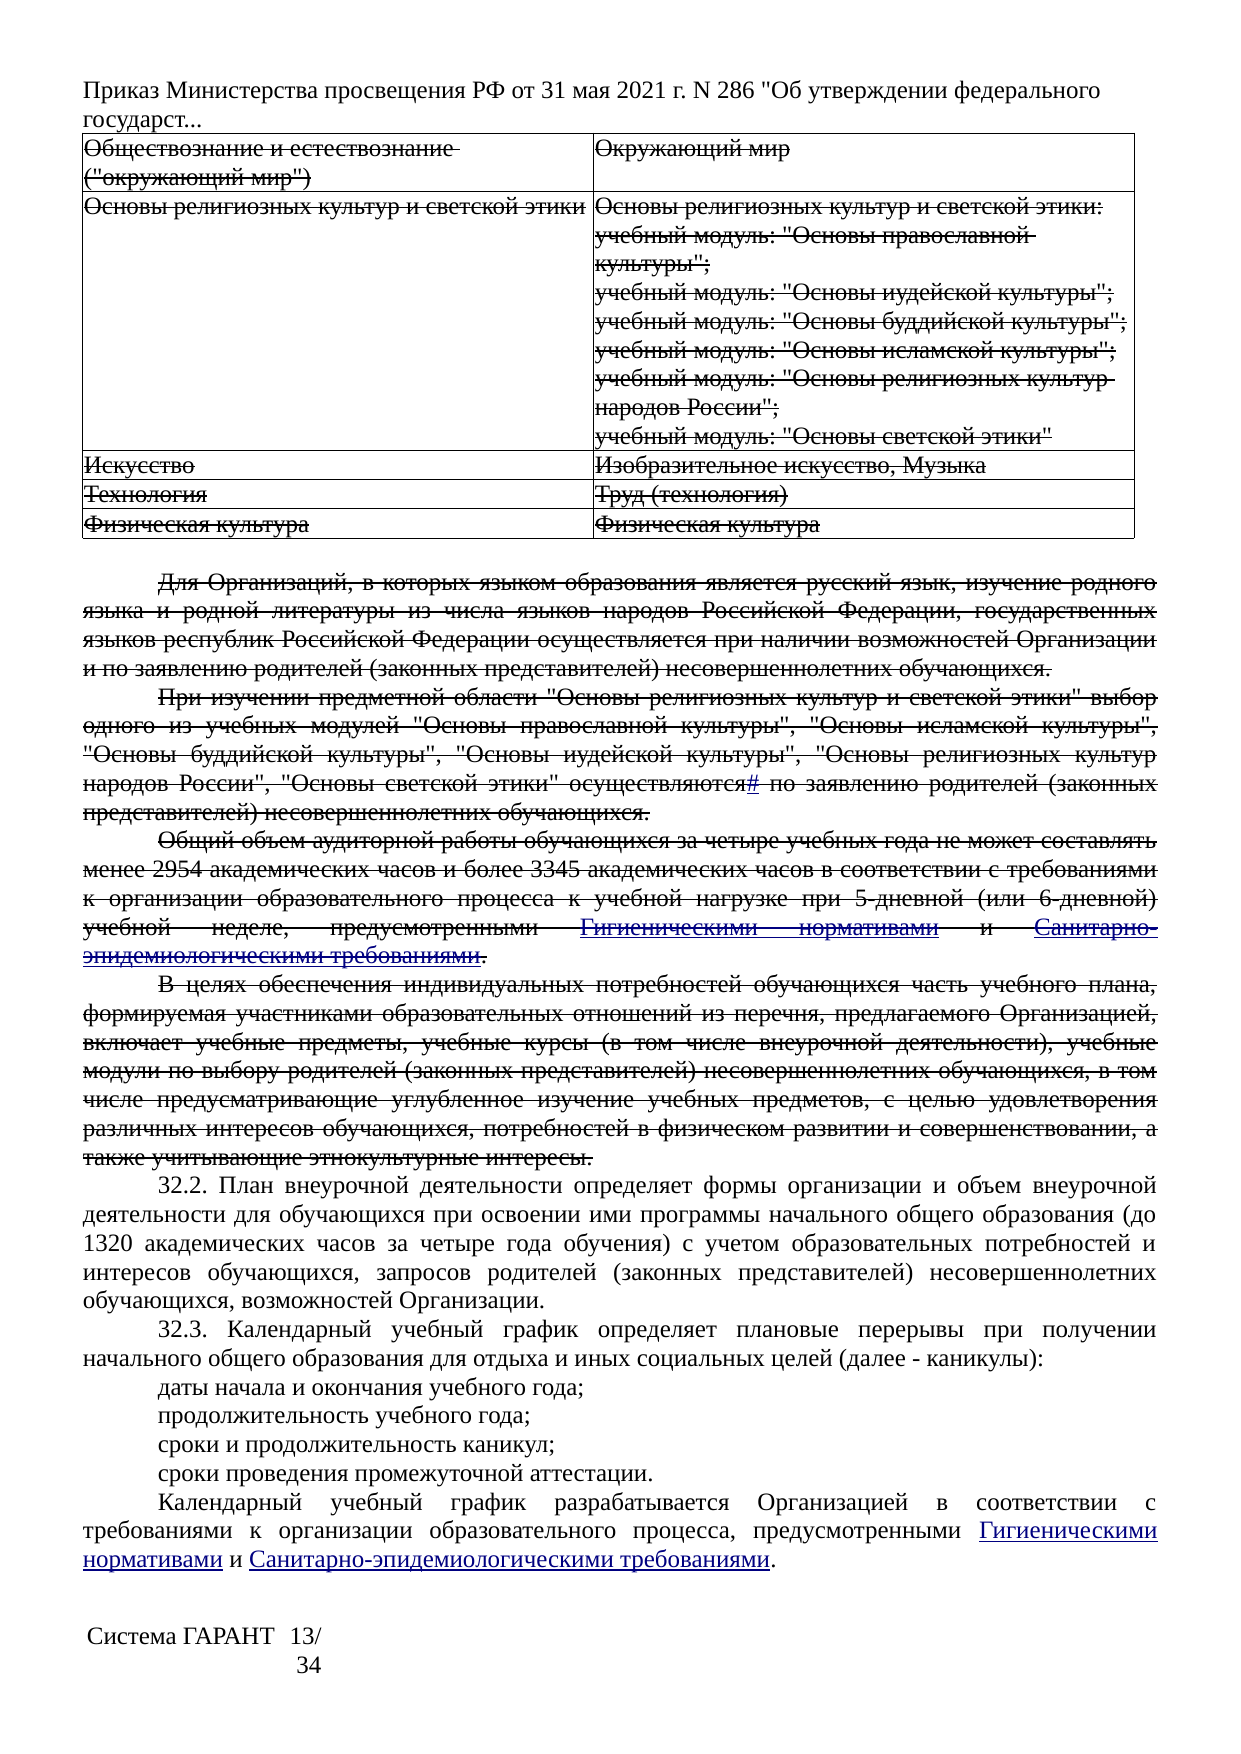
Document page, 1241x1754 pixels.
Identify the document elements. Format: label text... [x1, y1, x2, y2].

text В целях обеспечения индивидуальных потребностей обучающихся часть учебного плана, формируемая участниками образовательных отношений из перечня, предлагаемого Организацией, включает учебные предметы, учебные курсы (в том числе внеурочной деятельности), учебные модули по выбору родителей (законных представителей) несовершеннолетних обучающихся, в том числе предусматривающие углубленное изучение учебных предметов, с целью удовлетворения различных интересов обучающихся, потребностей в физическом развитии и совершенствовании, а также учитывающие этнокультурные интересы. [83, 1101, 1157, 1129]
text Общий объем аудиторной работы обучающихся за четыре учебных года не может составлять менее 2954 академических часов и более 3345 академических часов в соответствии с требованиями к организации образовательного процесса к учебной нагрузке при 5-дневной (или 6-дневной) учебной неделе, предусмотренными Гигиеническими нормативами и Санитарно-эпидемиологическими требованиями. [83, 826, 1157, 870]
text даты начала и окончания учебного года; [83, 1372, 1157, 1401]
table_cell Физическая культура [594, 509, 1134, 538]
text Для Организаций, в которых языком образования является русский язык, изучение родного языка и родной литературы из числа языков народов Российской Федерации, государственных языков республик Российской Федерации осуществляется при наличии возможностей Организации и по заявлению родителей (законных представителей) несовершеннолетних обучающихся. [83, 641, 1157, 682]
text Общий объем аудиторной работы обучающихся за четыре учебных года не может составлять менее 2954 академических часов и более 3345 академических часов в соответствии с требованиями к организации образовательного процесса к учебной нагрузке при 5-дневной (или 6-дневной) учебной неделе, предусмотренными Гигиеническими нормативами и Санитарно-эпидемиологическими требованиями. [83, 929, 1157, 969]
text 32.3. Календарный учебный график определяет плановые перерывы при получении начального общего образования для отдыха и иных социальных целей (далее - каникулы): [83, 1314, 1157, 1372]
text В целях обеспечения индивидуальных потребностей обучающихся часть учебного плана, формируемая участниками образовательных отношений из перечня, предлагаемого Организацией, включает учебные предметы, учебные курсы (в том числе внеурочной деятельности), учебные модули по выбору родителей (законных представителей) несовершеннолетних обучающихся, в том числе предусматривающие углубленное изучение учебных предметов, с целью удовлетворения различных интересов обучающихся, потребностей в физическом развитии и совершенствовании, а также учитывающие этнокультурные интересы. [83, 1073, 1157, 1100]
text При изучении предметной области "Основы религиозных культур и светской этики" выбор одного из учебных модулей "Основы православной культуры", "Основы исламской культуры", "Основы буддийской культуры", "Основы иудейской культуры", "Основы религиозных культур народов России", "Основы светской этики" осуществляются# по заявлению родителей (законных представителей) несовершеннолетних обучающихся. [83, 756, 1157, 784]
text Для Организаций, в которых языком образования является русский язык, изучение родного языка и родной литературы из числа языков народов Российской Федерации, государственных языков республик Российской Федерации осуществляется при наличии возможностей Организации и по заявлению родителей (законных представителей) несовершеннолетних обучающихся. [83, 567, 1157, 611]
table_cell Основы религиозных культур и светской этики: учебный модуль: "Основы православной культуры"; учебный модуль: "Основы иудейской культуры"; учебный модуль: "Основы буддийской культуры"; учебный модуль: "Основы исламской культуры"; учебный модуль: "Основы религиозных культур народов России"; учебный модуль: "Основы светской этики" [594, 192, 1134, 450]
text сроки и продолжительность каникул; [83, 1429, 1157, 1458]
table_cell Искусство [83, 451, 593, 479]
table_cell Технология [83, 480, 593, 508]
text продолжительность учебного года; [83, 1401, 1157, 1429]
table_cell Основы религиозных культур и светской этики [83, 192, 593, 450]
text 32.2. План внеурочной деятельности определяет формы организации и объем внеурочной деятельности для обучающихся при освоении ими программы начального общего образования (до 1320 академических часов за четыре года обучения) с учетом образовательных потребностей и интересов обучающихся, запросов родителей (законных представителей) несовершеннолетних обучающихся, возможностей Организации. [83, 1171, 1157, 1314]
table_cell Труд (технология) [594, 480, 1134, 508]
text Общий объем аудиторной работы обучающихся за четыре учебных года не может составлять менее 2954 академических часов и более 3345 академических часов в соответствии с требованиями к организации образовательного процесса к учебной нагрузке при 5-дневной (или 6-дневной) учебной неделе, предусмотренными Гигиеническими нормативами и Санитарно-эпидемиологическими требованиями. [83, 871, 1157, 899]
table_cell Изобразительное искусство, Музыка [594, 451, 1134, 479]
table_cell Обществознание и естествознание ("окружающий мир") [83, 134, 593, 191]
text Общий объем аудиторной работы обучающихся за четыре учебных года не может составлять менее 2954 академических часов и более 3345 академических часов в соответствии с требованиями к организации образовательного процесса к учебной нагрузке при 5-дневной (или 6-дневной) учебной неделе, предусмотренными Гигиеническими нормативами и Санитарно-эпидемиологическими требованиями. [83, 900, 1157, 927]
text При изучении предметной области "Основы религиозных культур и светской этики" выбор одного из учебных модулей "Основы православной культуры", "Основы исламской культуры", "Основы буддийской культуры", "Основы иудейской культуры", "Основы религиозных культур народов России", "Основы светской этики" осуществляются# по заявлению родителей (законных представителей) несовершеннолетних обучающихся. [83, 785, 1157, 826]
text При изучении предметной области "Основы религиозных культур и светской этики" выбор одного из учебных модулей "Основы православной культуры", "Основы исламской культуры", "Основы буддийской культуры", "Основы иудейской культуры", "Основы религиозных культур народов России", "Основы светской этики" осуществляются# по заявлению родителей (законных представителей) несовершеннолетних обучающихся. [83, 682, 1157, 726]
text В целях обеспечения индивидуальных потребностей обучающихся часть учебного плана, формируемая участниками образовательных отношений из перечня, предлагаемого Организацией, включает учебные предметы, учебные курсы (в том числе внеурочной деятельности), учебные модули по выбору родителей (законных представителей) несовершеннолетних обучающихся, в том числе предусматривающие углубленное изучение учебных предметов, с целью удовлетворения различных интересов обучающихся, потребностей в физическом развитии и совершенствовании, а также учитывающие этнокультурные интересы. [83, 969, 1157, 1014]
table_cell Физическая культура [83, 509, 593, 538]
text В целях обеспечения индивидуальных потребностей обучающихся часть учебного плана, формируемая участниками образовательных отношений из перечня, предлагаемого Организацией, включает учебные предметы, учебные курсы (в том числе внеурочной деятельности), учебные модули по выбору родителей (законных представителей) несовершеннолетних обучающихся, в том числе предусматривающие углубленное изучение учебных предметов, с целью удовлетворения различных интересов обучающихся, потребностей в физическом развитии и совершенствовании, а также учитывающие этнокультурные интересы. [83, 1130, 1157, 1171]
text В целях обеспечения индивидуальных потребностей обучающихся часть учебного плана, формируемая участниками образовательных отношений из перечня, предлагаемого Организацией, включает учебные предметы, учебные курсы (в том числе внеурочной деятельности), учебные модули по выбору родителей (законных представителей) несовершеннолетних обучающихся, в том числе предусматривающие углубленное изучение учебных предметов, с целью удовлетворения различных интересов обучающихся, потребностей в физическом развитии и совершенствовании, а также учитывающие этнокультурные интересы. [83, 1015, 1157, 1042]
text Для Организаций, в которых языком образования является русский язык, изучение родного языка и родной литературы из числа языков народов Российской Федерации, государственных языков республик Российской Федерации осуществляется при наличии возможностей Организации и по заявлению родителей (законных представителей) несовершеннолетних обучающихся. [83, 613, 1157, 640]
text В целях обеспечения индивидуальных потребностей обучающихся часть учебного плана, формируемая участниками образовательных отношений из перечня, предлагаемого Организацией, включает учебные предметы, учебные курсы (в том числе внеурочной деятельности), учебные модули по выбору родителей (законных представителей) несовершеннолетних обучающихся, в том числе предусматривающие углубленное изучение учебных предметов, с целью удовлетворения различных интересов обучающихся, потребностей в физическом развитии и совершенствовании, а также учитывающие этнокультурные интересы. [83, 1044, 1157, 1071]
text сроки проведения промежуточной аттестации. [83, 1458, 1157, 1487]
text Календарный учебный график разрабатывается Организацией в соответствии с требованиями к организации образовательного процесса, предусмотренными Гигиеническими нормативами и Санитарно-эпидемиологическими требованиями. [83, 1487, 1157, 1573]
text При изучении предметной области "Основы религиозных культур и светской этики" выбор одного из учебных модулей "Основы православной культуры", "Основы исламской культуры", "Основы буддийской культуры", "Основы иудейской культуры", "Основы религиозных культур народов России", "Основы светской этики" осуществляются# по заявлению родителей (законных представителей) несовершеннолетних обучающихся. [83, 728, 1157, 755]
table_cell Окружающий мир [594, 134, 1134, 191]
